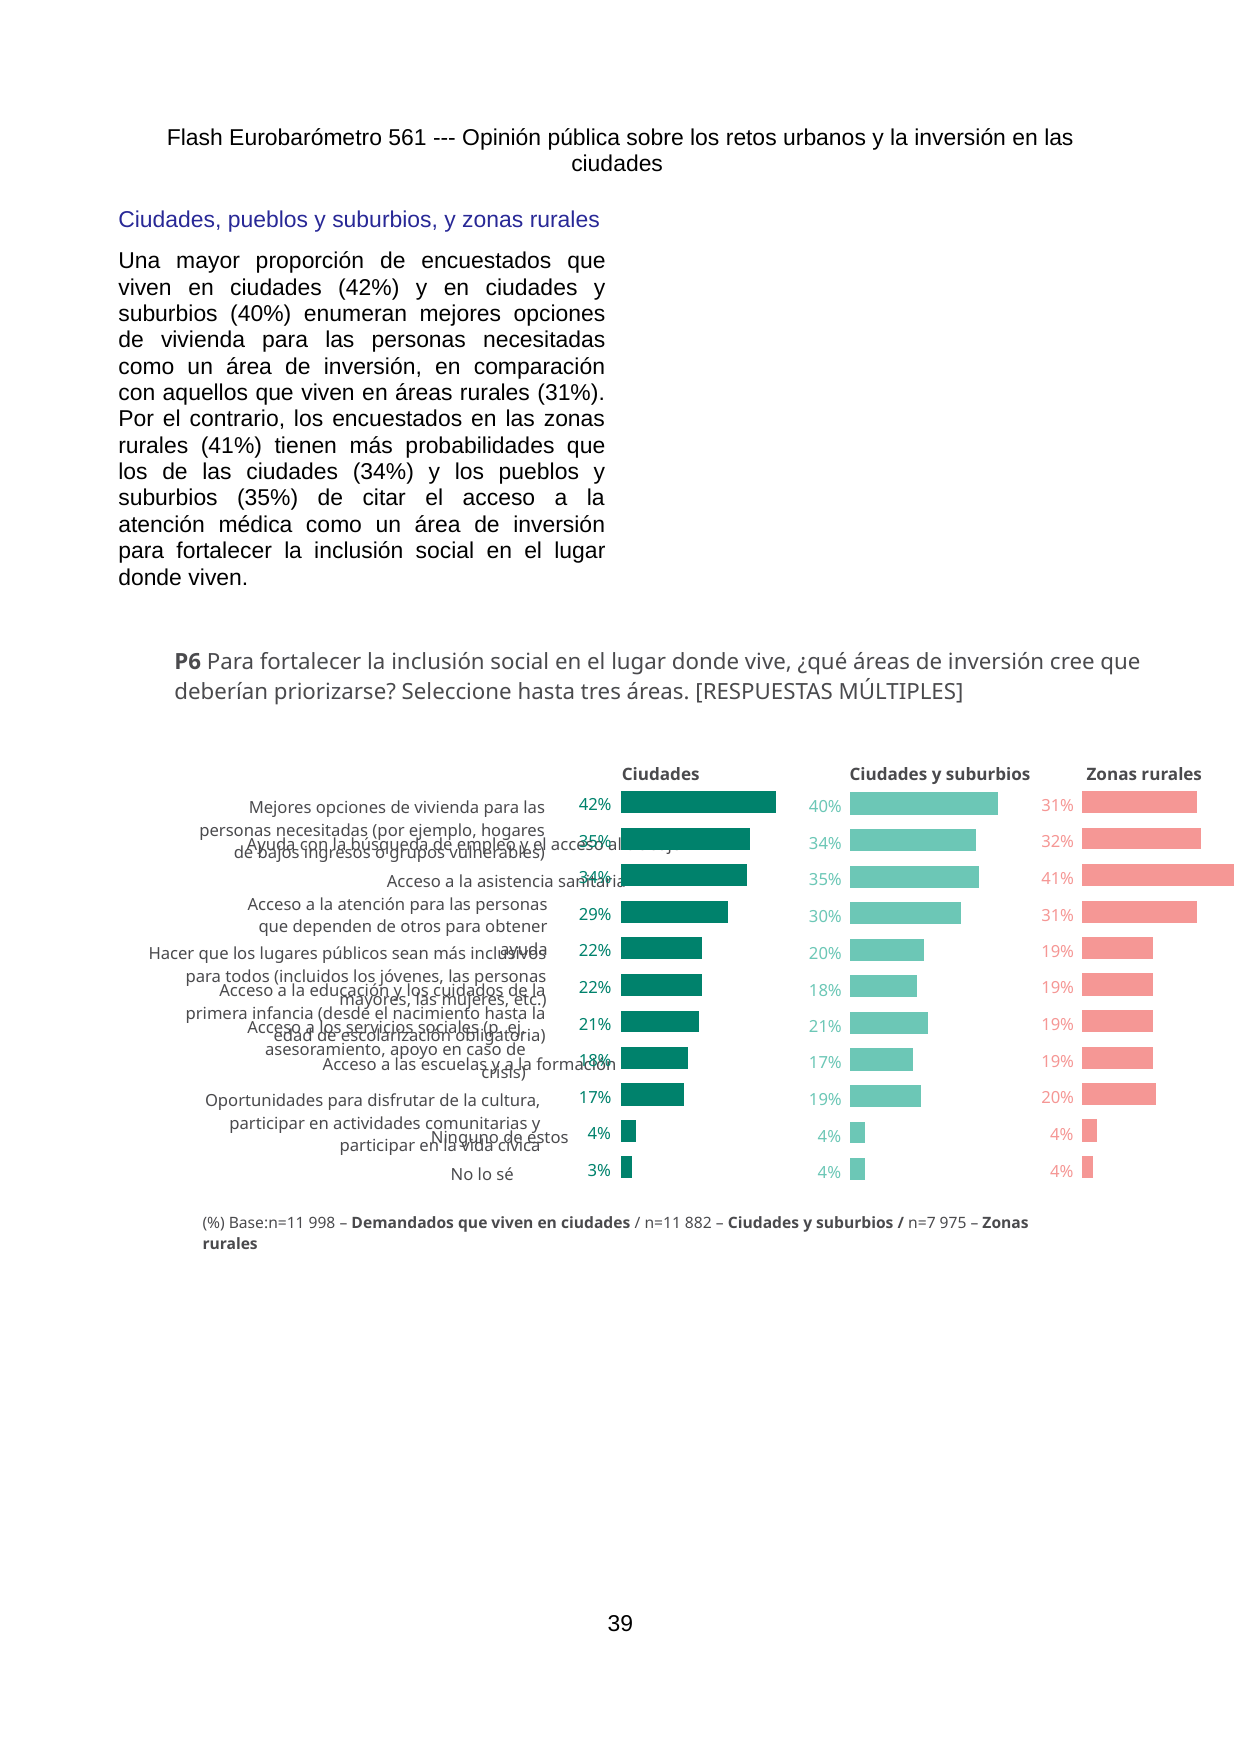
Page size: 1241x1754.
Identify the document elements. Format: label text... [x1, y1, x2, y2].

text Ciudades, pueblos y suburbios, y zonas rurales [118, 206, 605, 233]
text Una mayor proporción de encuestados que viven en ciudades (42%) y en ciudades y suburbios (40%) enumeran mejores opciones de vivienda para las personas necesitadas como un área de inversión, en comparación con aquellos que viven en áreas rurales (31%). Por el contrario, los encuestados en las zonas rurales (41%) tienen más probabilidades que los de las ciudades (34%) y los pueblos y suburbios (35%) de citar el acceso a la atención médica como un área de inversión para fortalecer la inclusión social en el lugar donde viven. [118, 247, 605, 590]
